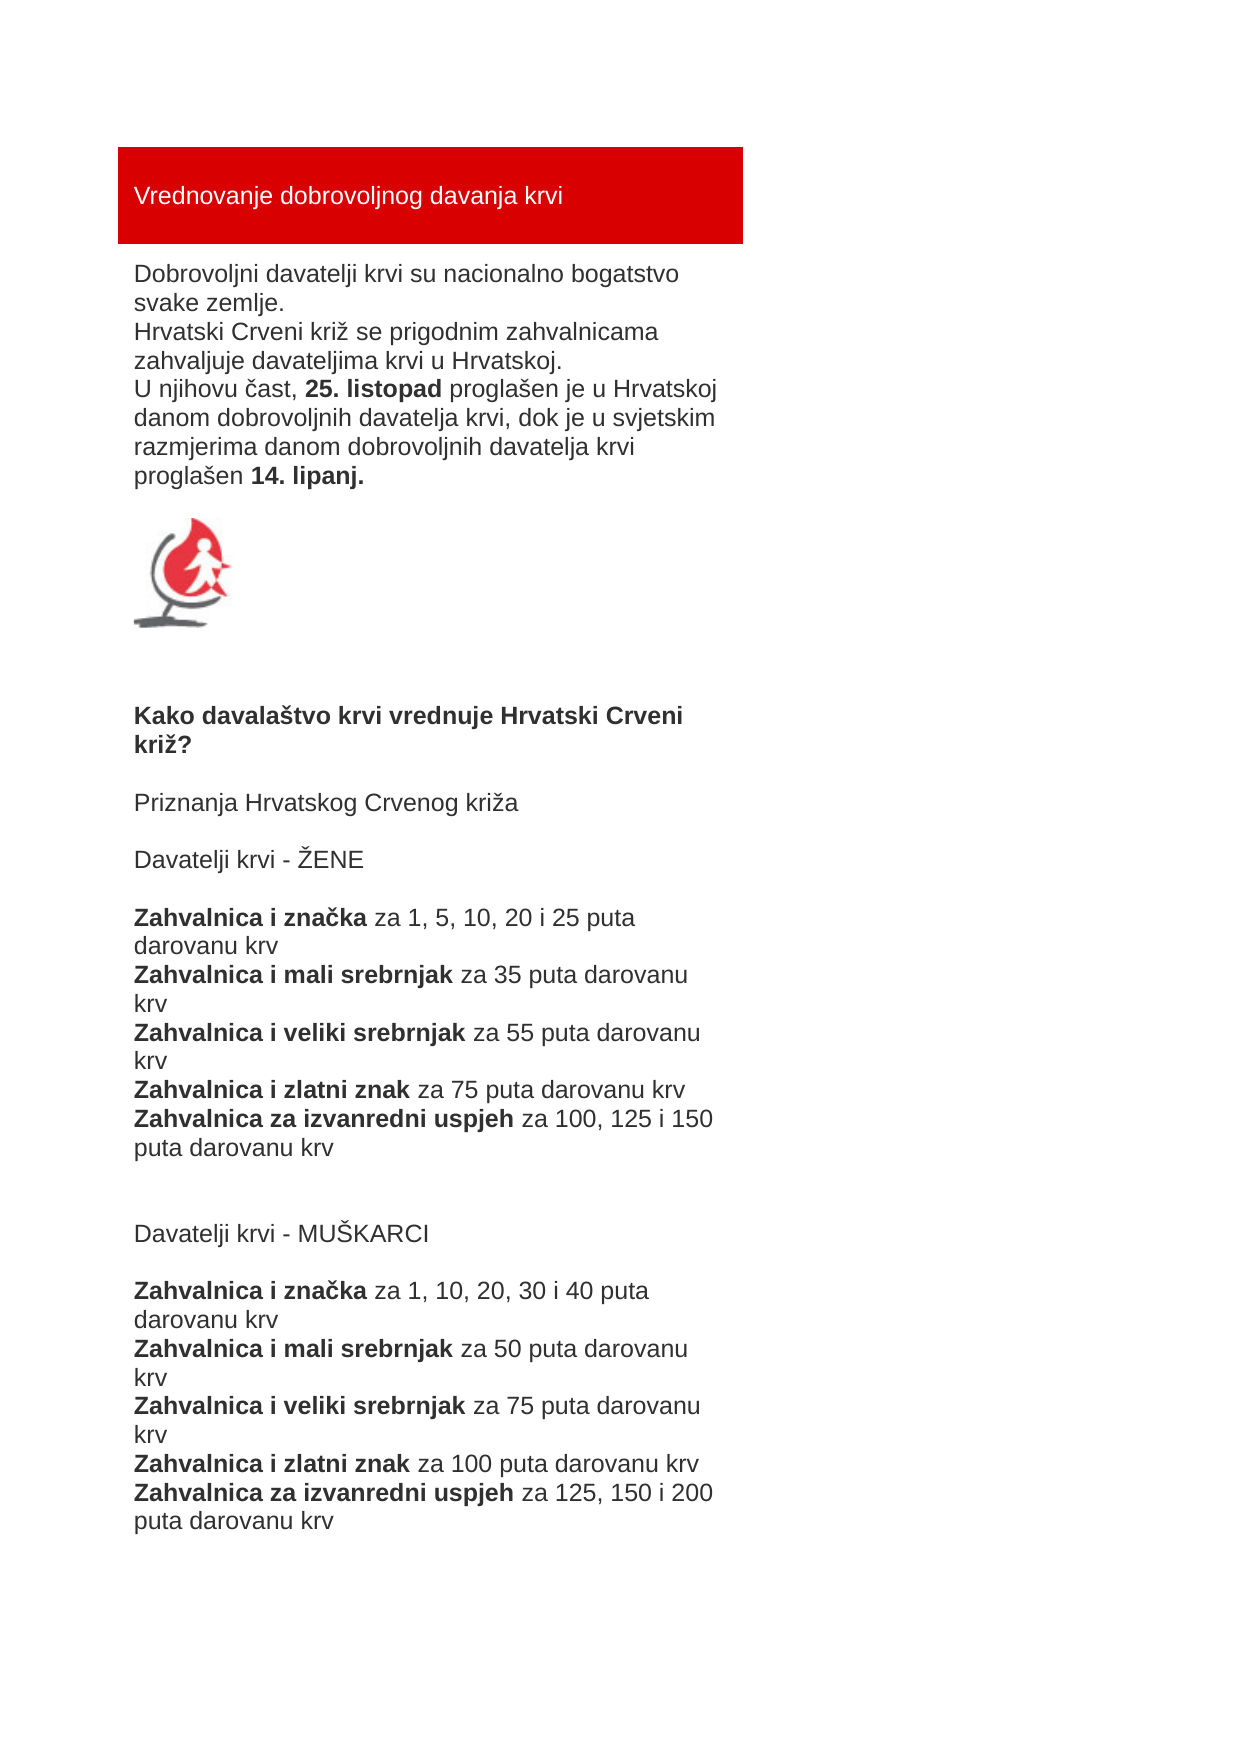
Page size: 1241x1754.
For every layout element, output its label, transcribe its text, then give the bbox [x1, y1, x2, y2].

table_header [118, 147, 743, 244]
table_cell Dobrovoljni davatelji krvi su nacionalno bogatstvo svake zemlje. Hrvatski Crveni križ se prigodnim zahvalnicama zahvaljuje davateljima krvi u Hrvatskoj. U njihovu čast, 25. listopad proglašen je u Hrvatskoj danom dobrovoljnih davatelja krvi, dok je u svjetskim razmjerima danom dobrovoljnih davatelja krvi proglašen 14. lipanj. Kako davalaštvo krvi vrednuje Hrvatski Crveni križ? Priznanja Hrvatskog Crvenog križa Davatelji krvi - ŽENE Zahvalnica i značka za 1, 5, 10, 20 i 25 puta darovanu krv Zahvalnica i mali srebrnjak za 35 puta darovanu krv Zahvalnica i veliki srebrnjak za 55 puta darovanu krv Zahvalnica i zlatni znak za 75 puta darovanu krv Zahvalnica za izvanredni uspjeh za 100, 125 i 150 puta darovanu krv Davatelji krvi - MUŠKARCI Zahvalnica i značka za 1, 10, 20, 30 i 40 puta darovanu krv Zahvalnica i mali srebrnjak za 50 puta darovanu krv Zahvalnica i veliki srebrnjak za 75 puta darovanu krv Zahvalnica i zlatni znak za 100 puta darovanu krv Zahvalnica za izvanredni uspjeh za 125, 150 i 200 puta darovanu krv [118, 244, 743, 1579]
picture [133, 518, 241, 639]
table_header Vrednovanje dobrovoljnog davanja krvi [134, 181, 569, 209]
table_header [569, 181, 727, 209]
